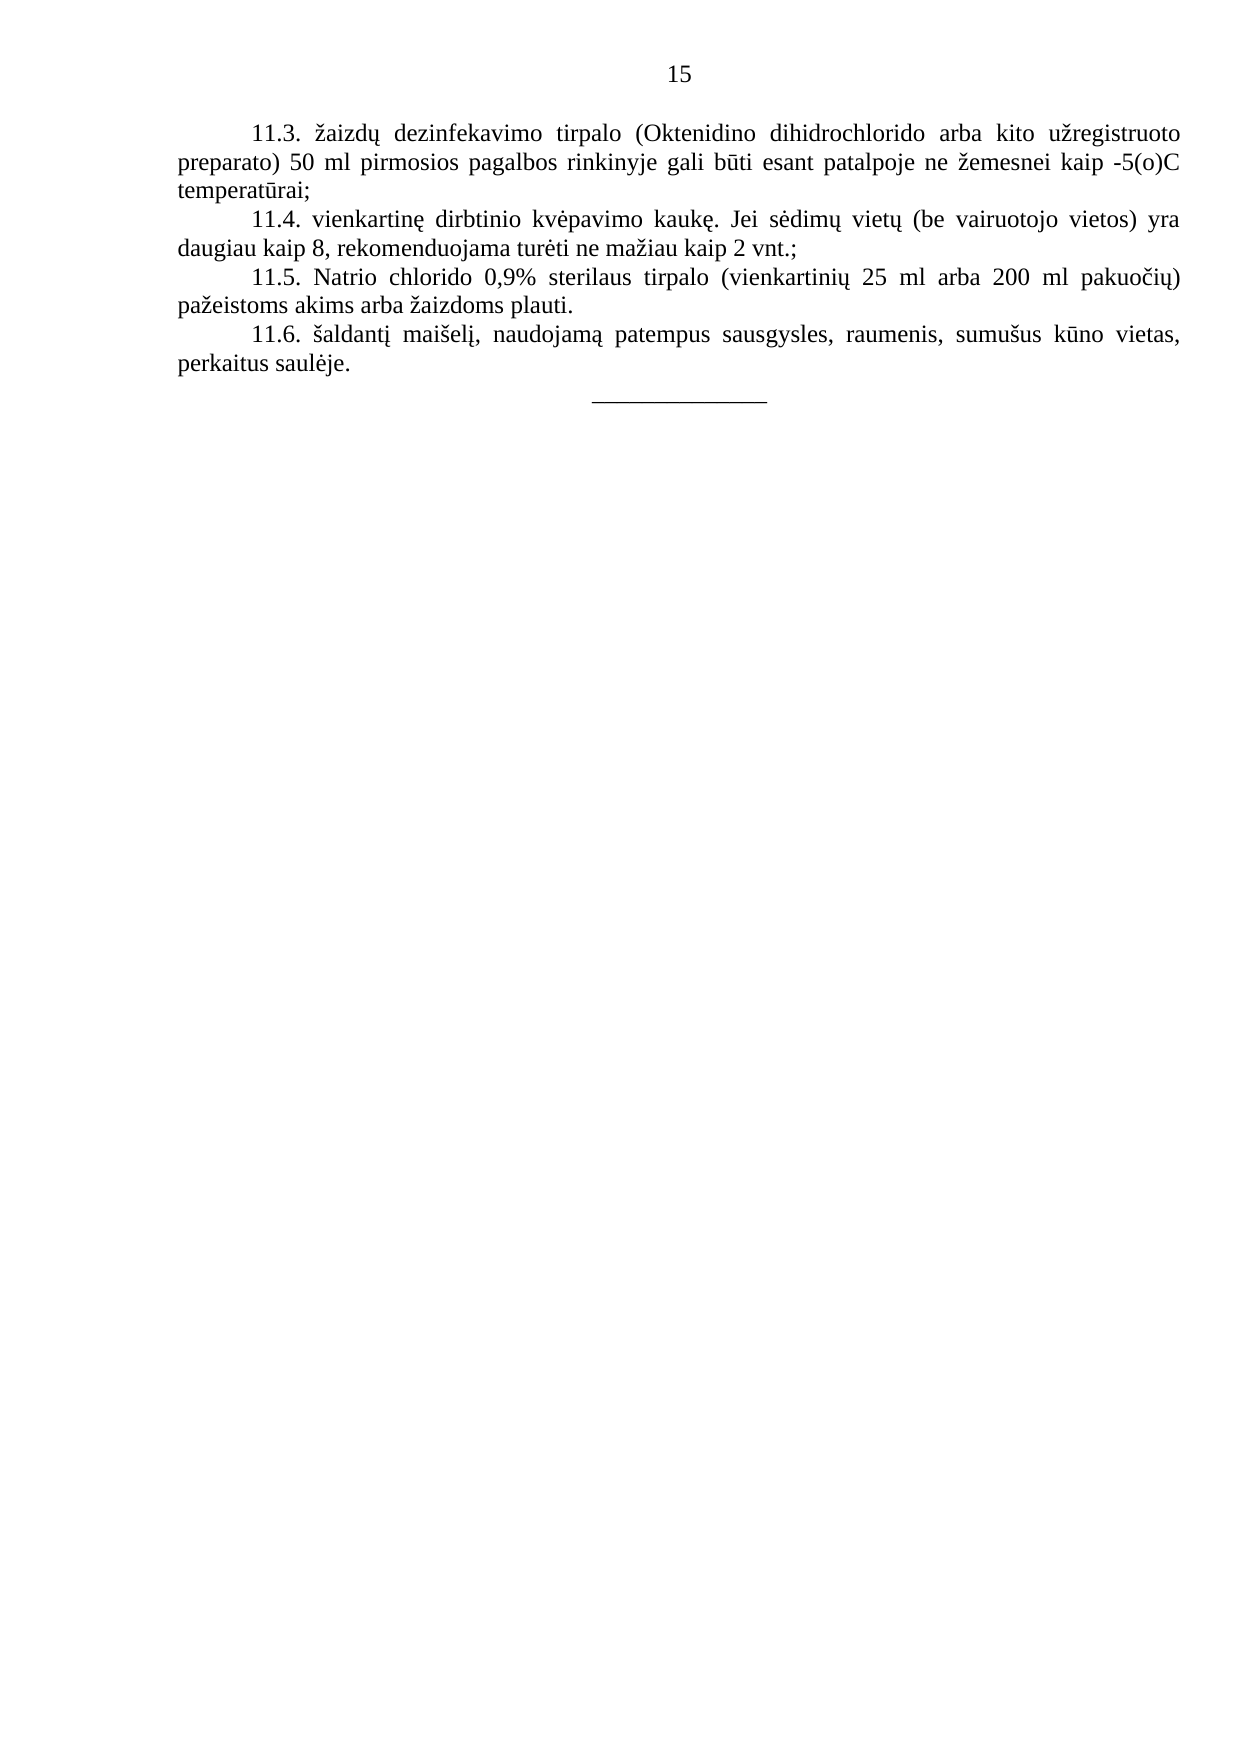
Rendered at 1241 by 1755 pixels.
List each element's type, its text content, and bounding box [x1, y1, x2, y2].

text 11.3. žaizdų dezinfekavimo tirpalo (Oktenidino dihidrochlorido arba kito užregistruoto preparato) 50 ml pirmosios pagalbos rinkinyje gali būti esant patalpoje ne žemesnei kaip -5(o)C temperatūrai; [177, 118, 1181, 204]
text 11.5. Natrio chlorido 0,9% sterilaus tirpalo (vienkartinių 25 ml arba 200 ml pakuočių) pažeistoms akims arba žaizdoms plauti. [177, 262, 1181, 319]
text 11.4. vienkartinę dirbtinio kvėpavimo kaukę. Jei sėdimų vietų (be vairuotojo vietos) yra daugiau kaip 8, rekomenduojama turėti ne mažiau kaip 2 vnt.; [177, 204, 1181, 262]
text 11.6. šaldantį maišelį, naudojamą patempus sausgysles, raumenis, sumušus kūno vietas, perkaitus saulėje. [177, 319, 1181, 377]
text ______________ [177, 377, 1181, 406]
